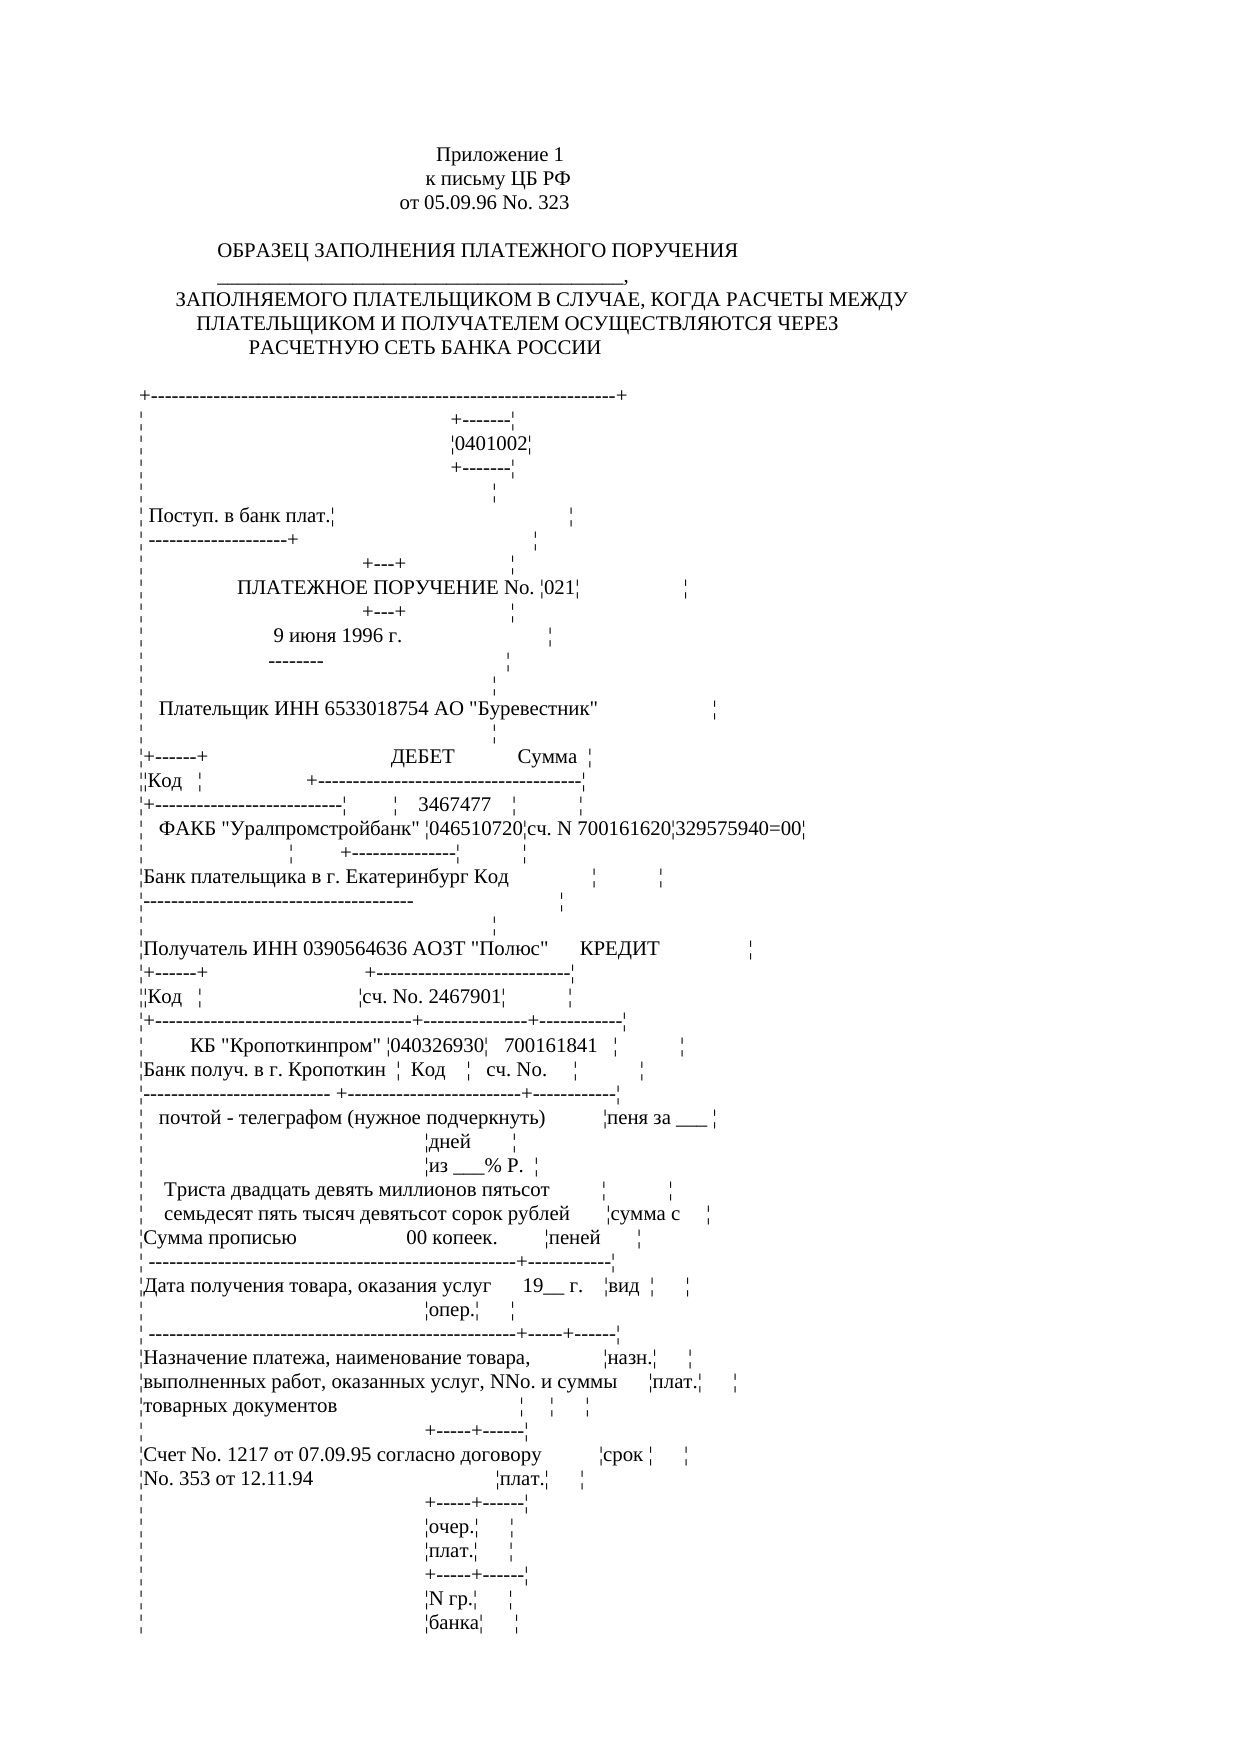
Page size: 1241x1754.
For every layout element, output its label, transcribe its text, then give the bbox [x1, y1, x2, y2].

text ¦Банк получ. в г. Кропоткин ¦ Код ¦ сч. Nо. ¦ ¦ [118, 1057, 1122, 1081]
text ¦ +---+ ¦ [118, 599, 1122, 623]
text ¦+------+ +----------------------------¦ [118, 960, 1122, 984]
text ¦ Плательщик ИНН 6533018754 АО "Буревестник" ¦ [118, 696, 1122, 720]
text ¦Назначение платежа, наименование товара, ¦назн.¦ ¦ [118, 1345, 1122, 1369]
text ¦ Триста двадцать девять миллионов пятьсот ¦ ¦ [118, 1177, 1122, 1201]
text ¦ ¦N гр.¦ ¦ [118, 1586, 1122, 1610]
text ¦ +-----+------¦ [118, 1417, 1122, 1442]
text к письму ЦБ РФ [118, 166, 1122, 190]
text ¦--------------------------------------- ¦ [118, 888, 1122, 912]
text ¦ ¦ [118, 720, 1122, 744]
text ¦Счет Nо. 1217 от 07.09.95 согласно договору ¦срок ¦ ¦ [118, 1442, 1122, 1466]
text ¦ ¦ [118, 672, 1122, 696]
text ¦ -----------------------------------------------------+-----+------¦ [118, 1321, 1122, 1345]
text ¦ ¦очер.¦ ¦ [118, 1514, 1122, 1538]
text ¦ -------- ¦ [118, 647, 1122, 672]
text ПЛАТЕЛЬЩИКОМ И ПОЛУЧАТЕЛЕМ ОСУЩЕСТВЛЯЮТСЯ ЧЕРЕЗ [118, 311, 1122, 335]
text ¦ ¦ [118, 912, 1122, 936]
text ОБРАЗЕЦ ЗАПОЛНЕНИЯ ПЛАТЕЖНОГО ПОРУЧЕНИЯ [118, 238, 1122, 262]
text ¦+---------------------------¦ ¦ 3467477 ¦ ¦ [118, 792, 1122, 816]
text ¦ ¦из ___% Р. ¦ [118, 1153, 1122, 1177]
text ¦ ¦ [118, 479, 1122, 503]
text ¦ +-------¦ [118, 455, 1122, 479]
text ¦ +-----+------¦ [118, 1490, 1122, 1514]
text ЗАПОЛНЯЕМОГО ПЛАТЕЛЬЩИКОМ В СЛУЧАЕ, КОГДА РАСЧЕТЫ МЕЖДУ [118, 287, 1122, 311]
text ¦Сумма прописью 00 копеек. ¦пеней ¦ [118, 1225, 1122, 1249]
text ¦выполненных работ, оказанных услуг, NNо. и суммы ¦плат.¦ ¦ [118, 1369, 1122, 1393]
text ¦ ФАКБ "Уралпромстройбанк" ¦046510720¦сч. N 700161620¦329575940=00¦ [118, 816, 1122, 840]
text ¦+-------------------------------------+---------------+------------¦ [118, 1008, 1122, 1032]
text ¦ +-----+------¦ [118, 1562, 1122, 1586]
text ¦ ¦банка¦ ¦ [118, 1610, 1122, 1634]
text ¦¦Код ¦ ¦сч. Nо. 2467901¦ ¦ [118, 984, 1122, 1008]
text _______________________________________, [118, 262, 1122, 287]
text ¦--------------------------- +-------------------------+------------¦ [118, 1081, 1122, 1105]
text ¦Банк плательщика в г. Екатеринбург Код ¦ ¦ [118, 864, 1122, 888]
text ¦Nо. 353 от 12.11.94 ¦плат.¦ ¦ [118, 1466, 1122, 1490]
text ¦ семьдесят пять тысяч девятьсот сорок рублей ¦сумма с ¦ [118, 1201, 1122, 1225]
text ¦ ПЛАТЕЖНОЕ ПОРУЧЕНИЕ Nо. ¦021¦ ¦ [118, 575, 1122, 599]
text ¦ ¦дней ¦ [118, 1129, 1122, 1153]
text ¦ ¦плат.¦ ¦ [118, 1538, 1122, 1562]
text ¦Получатель ИНН 0390564636 АОЗТ "Полюс" КРЕДИТ ¦ [118, 936, 1122, 960]
text Приложение 1 [118, 142, 1122, 166]
text ¦¦Код ¦ +--------------------------------------¦ [118, 768, 1122, 792]
text ¦Дата получения товара, оказания услуг 19__ г. ¦вид ¦ ¦ [118, 1273, 1122, 1297]
text ¦ почтой - телеграфом (нужное подчеркнуть) ¦пеня за ___ ¦ [118, 1105, 1122, 1129]
text ¦ Поступ. в банк плат.¦ ¦ [118, 503, 1122, 527]
text РАСЧЕТНУЮ СЕТЬ БАНКА РОССИИ [118, 335, 1122, 359]
text ¦товарных документов ¦ ¦ ¦ [118, 1393, 1122, 1417]
text ¦ ¦опер.¦ ¦ [118, 1297, 1122, 1321]
text ¦ КБ "Кропоткинпром" ¦040326930¦ 700161841 ¦ ¦ [118, 1032, 1122, 1057]
text от 05.09.96 Nо. 323 [118, 190, 1122, 214]
text ¦ --------------------+ ¦ [118, 527, 1122, 551]
text ¦ -----------------------------------------------------+------------¦ [118, 1249, 1122, 1273]
text ¦ 9 июня 1996 г. ¦ [118, 623, 1122, 647]
text ¦ ¦0401002¦ [118, 431, 1122, 455]
text ¦ +---+ ¦ [118, 551, 1122, 575]
text ¦ +-------¦ [118, 407, 1122, 431]
text ¦ ¦ +---------------¦ ¦ [118, 840, 1122, 864]
text +-------------------------------------------------------------------+ [118, 383, 1122, 407]
text ¦+------+ ДЕБЕТ Сумма ¦ [118, 744, 1122, 768]
